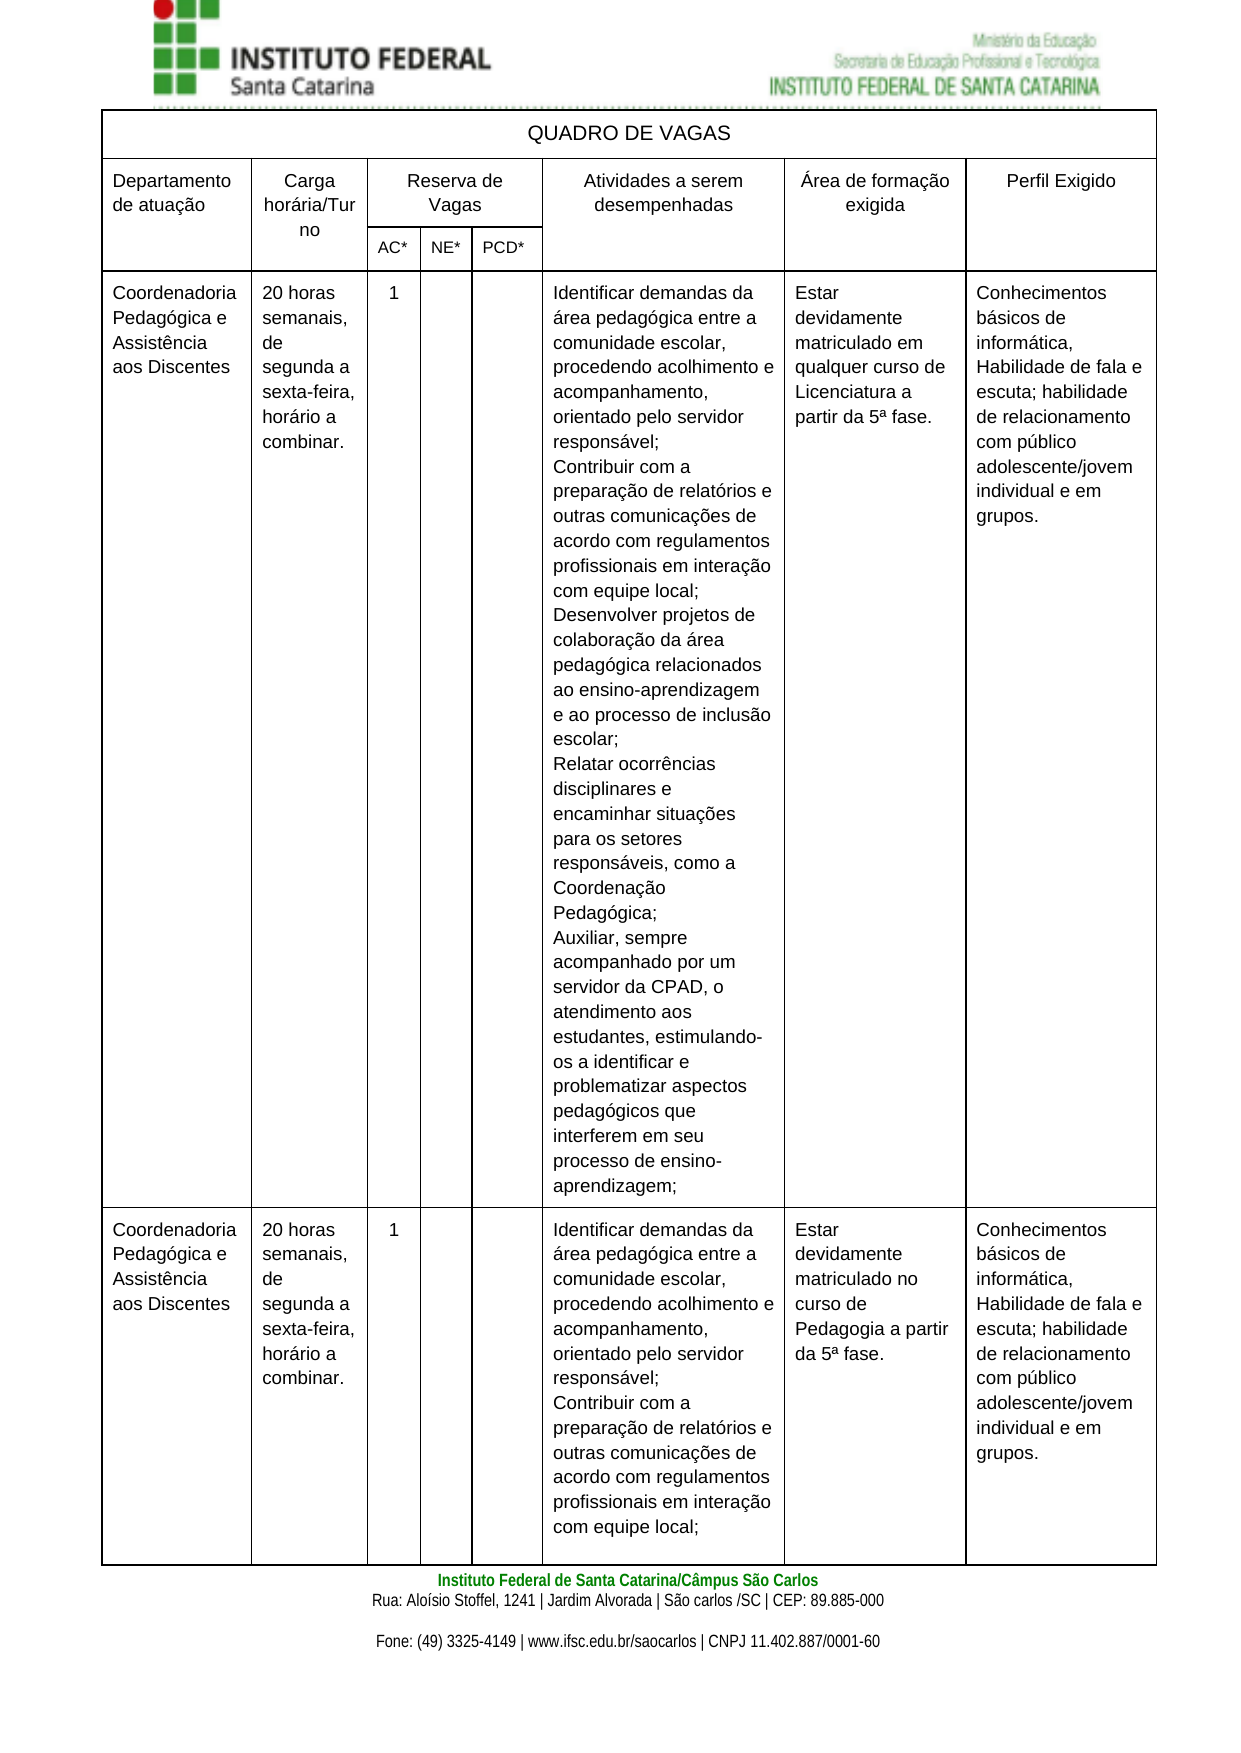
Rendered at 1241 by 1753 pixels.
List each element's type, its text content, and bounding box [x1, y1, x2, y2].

table_cell [473, 272, 542, 1206]
table_cell Coordenadoria Pedagógica e Assistência aos Discentes [103, 272, 251, 1206]
table_cell 20 horas semanais, de segunda a sexta-feira, horário a combinar. [252, 1208, 367, 1564]
table_cell Área de formação exigida [785, 159, 965, 270]
table_cell AC* [368, 228, 420, 270]
table_cell 20 horas semanais, de segunda a sexta-feira, horário a combinar. [252, 272, 367, 1206]
table_cell Perfil Exigido [967, 159, 1156, 270]
table_cell Carga horária/Turno [252, 159, 367, 270]
table_cell Reserva de Vagas [368, 159, 542, 226]
table_cell Conhecimentos básicos de informática, Habilidade de fala e escuta; habilidade de relacionamento com público adolescente/jovem individual e em grupos. [967, 272, 1156, 1206]
table_cell Conhecimentos básicos de informática, Habilidade de fala e escuta; habilidade de relacionamento com público adolescente/jovem individual e em grupos. [967, 1208, 1156, 1564]
table_cell Identificar demandas da área pedagógica entre a comunidade escolar, procedendo acolhimento e acompanhamento, orientado pelo servidor responsável; Contribuir com a preparação de relatórios e outras comunicações de acordo com regulamentos profissionais em interação com equipe local; Desenvolver projetos de colaboração da área pedagógica relacionados ao ensino-aprendizagem e ao processo de inclusão escolar; Relatar ocorrências disciplinares e encaminhar situações para os setores responsáveis, como a Coordenação Pedagógica; Auxiliar, sempre acompanhado por um servidor da CPAD, o atendimento aos estudantes, estimulando-os a identificar e problematizar aspectos pedagógicos que interferem em seu processo de ensino-aprendizagem; [543, 272, 784, 1206]
table_cell PCD* [473, 228, 542, 270]
table_cell 1 [368, 272, 420, 1206]
picture [153, 0, 1103, 109]
table_cell NE* [421, 228, 471, 270]
table_cell Estar devidamente matriculado em qualquer curso de Licenciatura a partir da 5ª fase. [785, 272, 965, 1206]
table_cell Atividades a serem desempenhadas [543, 159, 784, 270]
table_cell Coordenadoria Pedagógica e Assistência aos Discentes [103, 1208, 251, 1564]
table_cell 1 [368, 1208, 420, 1564]
table_header QUADRO DE VAGAS [103, 111, 1156, 157]
table_cell Departamento de atuação [103, 159, 251, 270]
table_cell [421, 1208, 471, 1564]
table_cell [421, 272, 471, 1206]
table_cell Estar devidamente matriculado no curso de Pedagogia a partir da 5ª fase. [785, 1208, 965, 1564]
table_cell Identificar demandas da área pedagógica entre a comunidade escolar, procedendo acolhimento e acompanhamento, orientado pelo servidor responsável; Contribuir com a preparação de relatórios e outras comunicações de acordo com regulamentos profissionais em interação com equipe local; [543, 1208, 784, 1564]
table_cell [473, 1208, 542, 1564]
